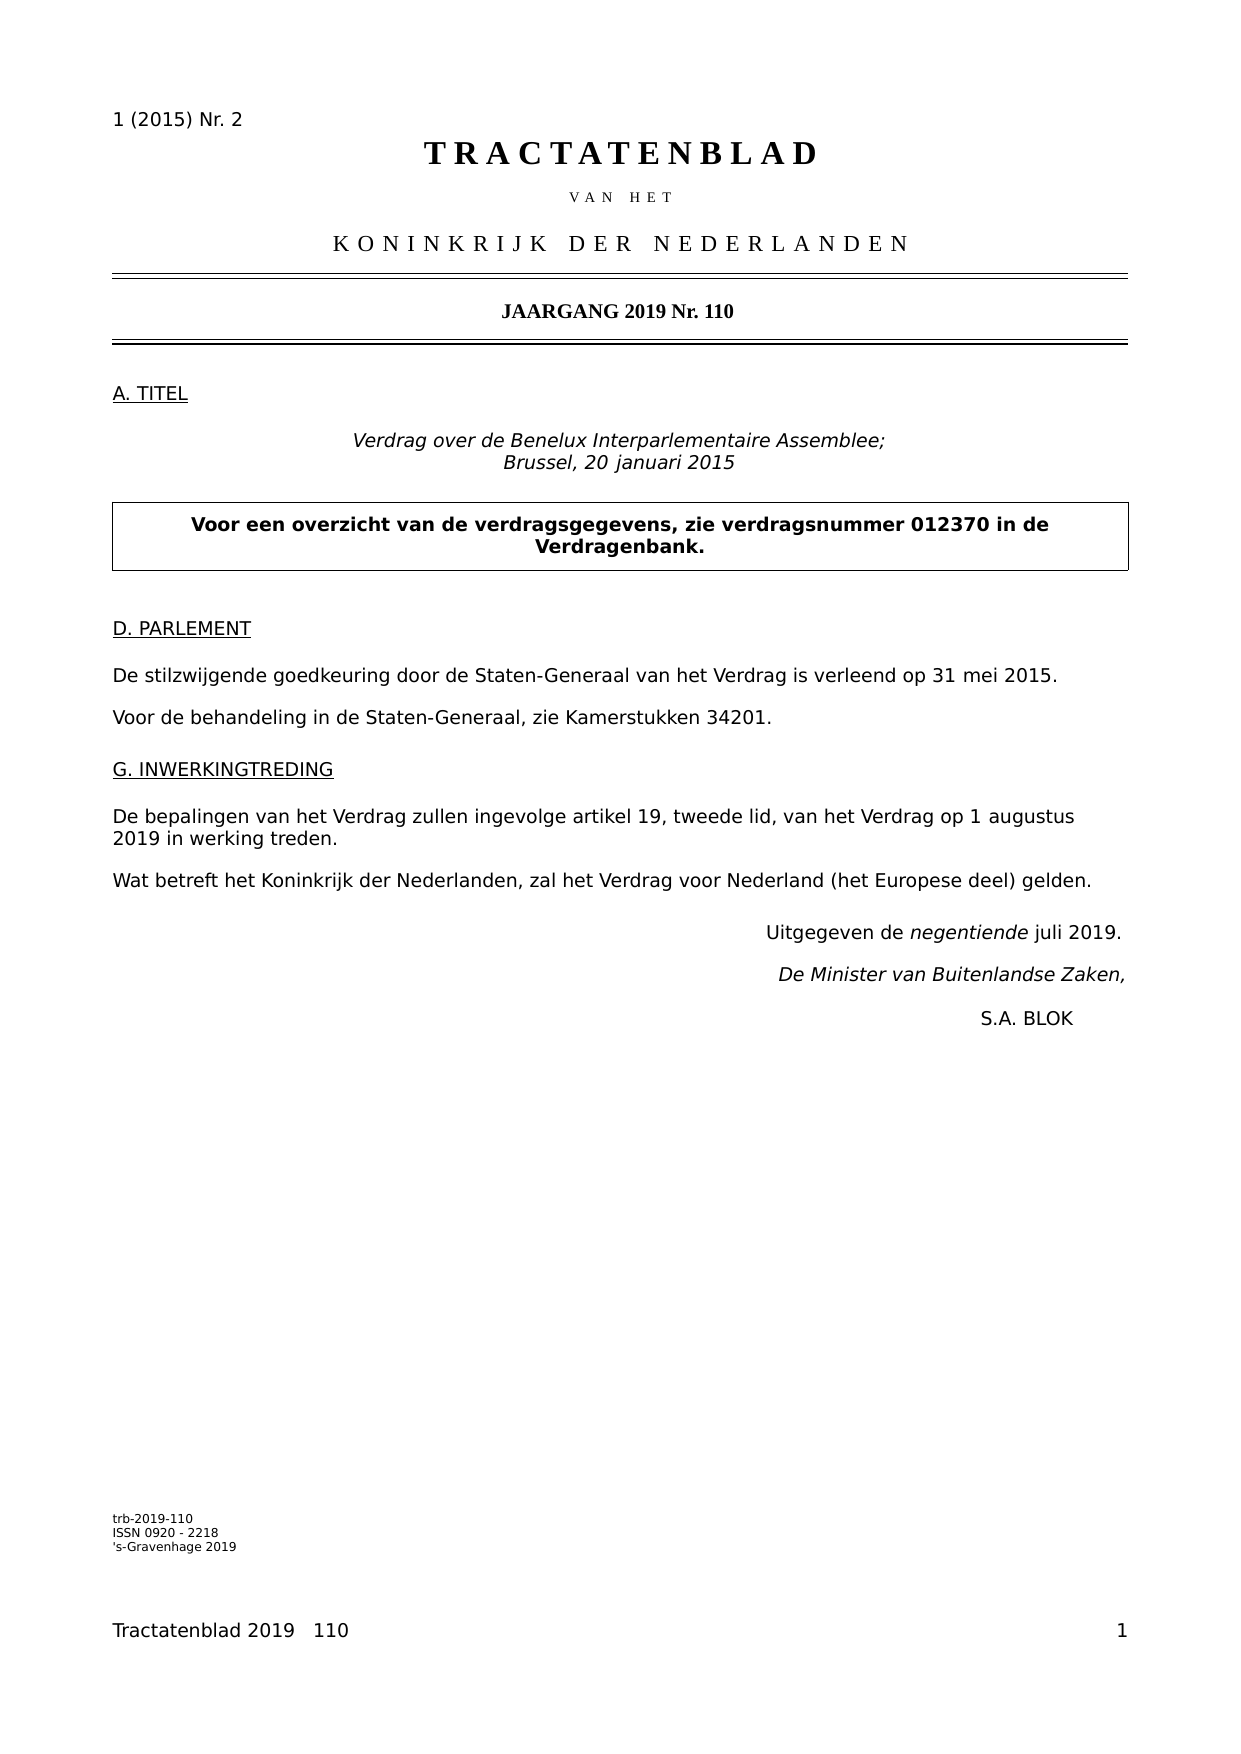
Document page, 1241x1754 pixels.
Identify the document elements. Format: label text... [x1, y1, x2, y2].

text Uitgegeven de negentiende juli 2019. [112, 922, 1128, 944]
text Voor de behandeling in de Staten-Generaal, zie Kamerstukken 34201. [112, 707, 1128, 729]
text Verdrag over de Benelux Interparlementaire Assemblee; [112, 430, 1128, 452]
text trb-2019-110 [112, 1512, 346, 1526]
text TRACTATENBLAD [112, 133, 1128, 172]
text De stilzwijgende goedkeuring door de Staten-Generaal van het Verdrag is verleend op 31 mei 2015. [112, 665, 1128, 687]
text Wat betreft het Koninkrijk der Nederlanden, zal het Verdrag voor Nederland (het Europese deel) gelden. [112, 870, 1128, 892]
text ISSN 0920 - 2218 [112, 1526, 346, 1540]
text VAN HET [112, 189, 1128, 206]
text 's-Gravenhage 2019 [112, 1540, 346, 1554]
text 1 (2015) Nr. 2 [112, 109, 1128, 131]
subtitle A. TITEL [112, 383, 1128, 405]
subtitle G. INWERKINGTREDING [112, 759, 1128, 781]
text De bepalingen van het Verdrag zullen ingevolge artikel 19, tweede lid, van het Verdrag op 1 augustus 2019 in werking treden. [112, 806, 1128, 850]
text De Minister van Buitenlandse Zaken, S.A. BLOK [112, 964, 1128, 1030]
text JAARGANG 2019 Nr. 110 [112, 299, 1128, 323]
subtitle D. PARLEMENT [112, 618, 1128, 640]
text KONINKRIJK DER NEDERLANDEN [112, 229, 1128, 256]
text Brussel, 20 januari 2015 [112, 452, 1128, 474]
